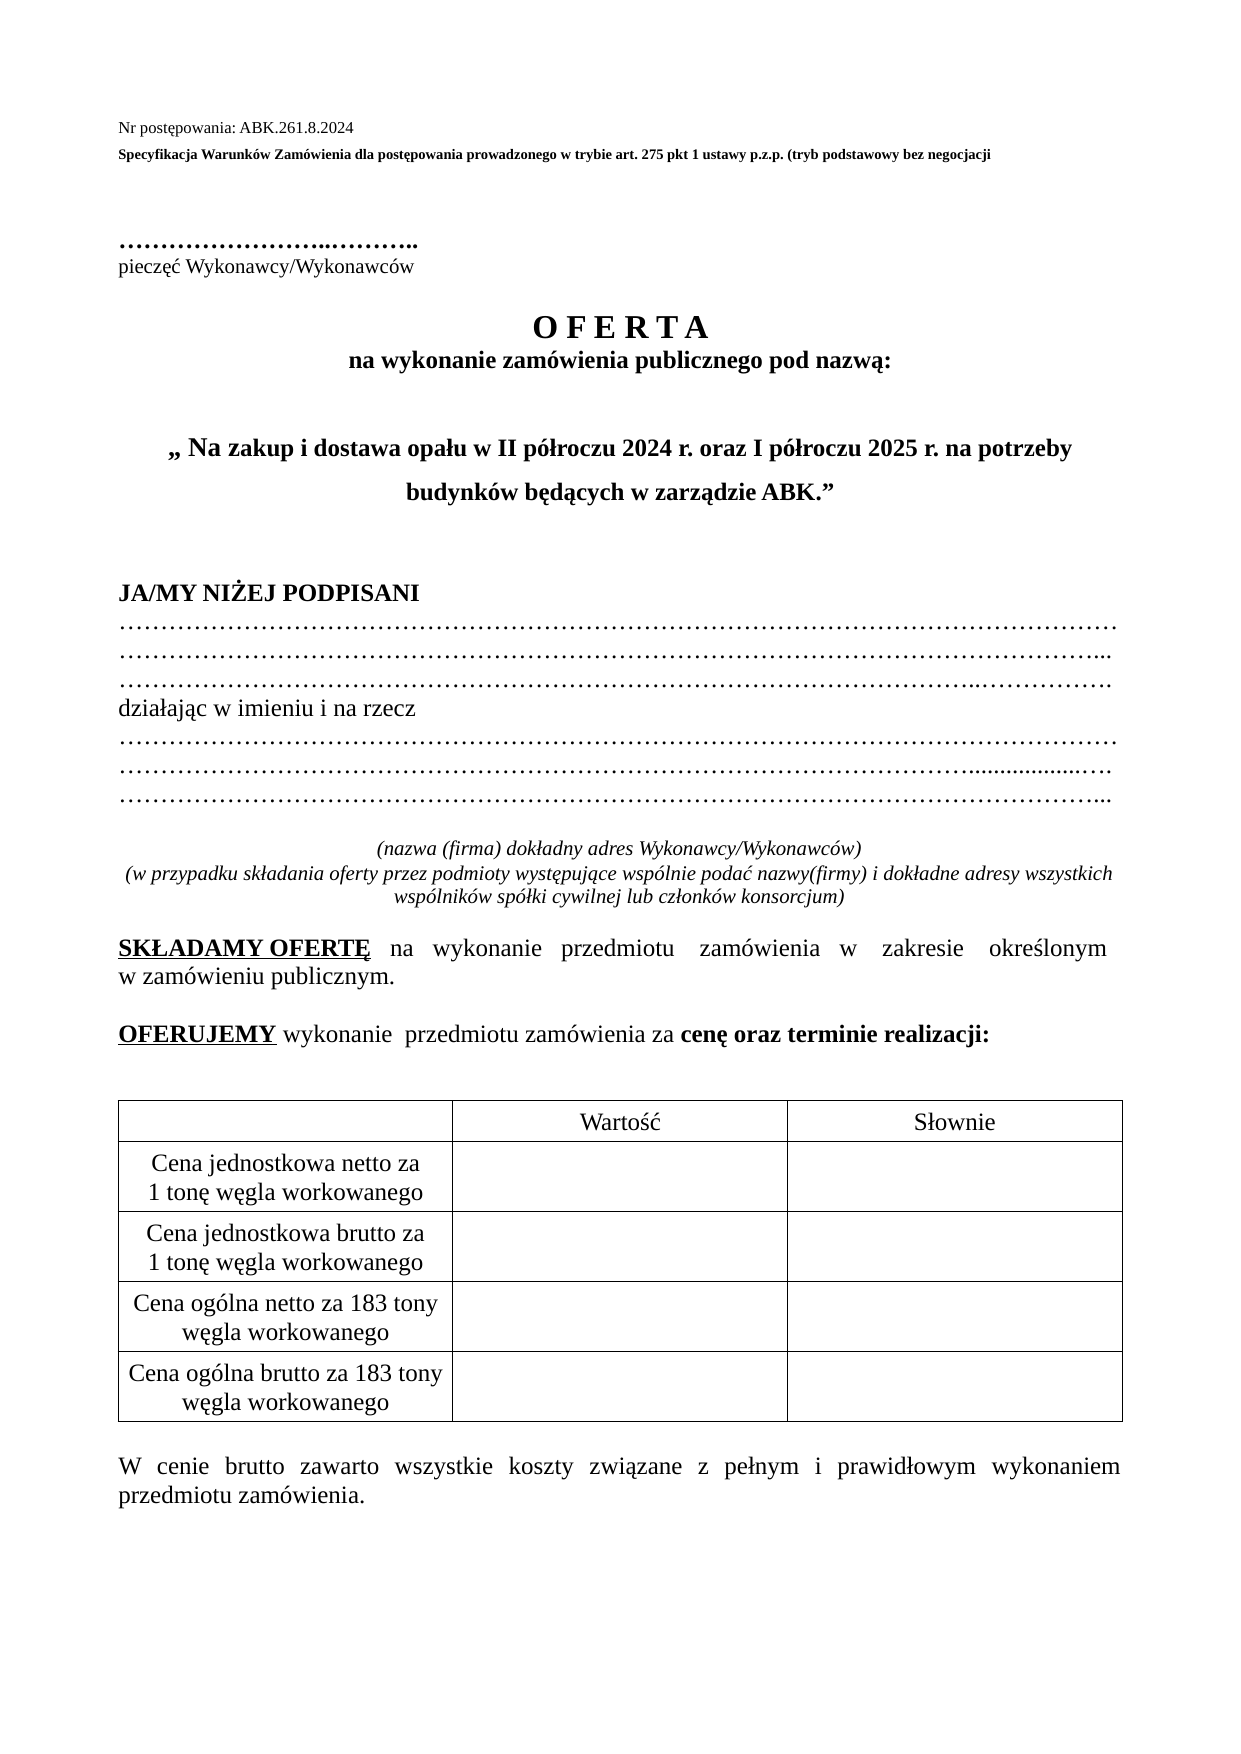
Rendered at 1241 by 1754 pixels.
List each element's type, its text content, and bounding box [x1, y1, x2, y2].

text „ Na zakup i dostawa opału w II półroczu 2024 r. oraz I półroczu 2025 r. na potrzeby budynków będących w zarządzie ABK.” [118, 431, 1122, 506]
text SKŁADAMY OFERTĘ na wykonanie przedmiotu zamówienia w zakresie określonym [118, 933, 1122, 961]
table_cell [453, 1352, 787, 1421]
text w zamówieniu publicznym. [118, 961, 1122, 990]
table_header Wartość [453, 1101, 787, 1141]
table_cell [788, 1282, 1122, 1351]
text na wykonanie zamówienia publicznego pod nazwą: [118, 345, 1122, 374]
table_cell [453, 1282, 787, 1351]
table_cell [453, 1212, 787, 1281]
text O F E R T A [118, 307, 1122, 345]
text pieczęć Wykonawcy/Wykonawców [118, 254, 1122, 278]
text OFERUJEMY wykonanie przedmiotu zamówienia za cenę oraz terminie realizacji: [118, 1019, 1122, 1048]
table_cell [788, 1212, 1122, 1281]
text (w przypadku składania oferty przez podmioty występujące wspólnie podać nazwy(firmy) i dokładne adresy wszystkich wspólników spółki cywilnej lub członków konsorcjum) [118, 860, 1122, 908]
text …………………………………………………………………………………………………………………………………………………………………………………………………………………... …………………………………………………………………………………………..……………. [118, 606, 1122, 693]
text działając w imieniu i na rzecz [118, 693, 1122, 721]
table_cell Cena ogólna brutto za 183 tony węgla workowanego [119, 1352, 452, 1421]
table_header Słownie [788, 1101, 1122, 1141]
text JA/MY NIŻEJ PODPISANI [118, 578, 1122, 606]
text W cenie brutto zawarto wszystkie koszty związane z pełnym i prawidłowym wykonaniem przedmiotu zamówienia. [118, 1451, 1122, 1508]
text ……………………………………………………………………………………………………………………………………………………………………………………………………..................….………………………………………………………………………………………………………... [118, 721, 1122, 808]
table_cell Cena ogólna netto za 183 tony węgla workowanego [119, 1282, 452, 1351]
text ……………………..……….. [118, 225, 1122, 254]
text (nazwa (firma) dokładny adres Wykonawcy/Wykonawców) [118, 836, 1122, 860]
table_cell Cena jednostkowa netto za 1 tonę węgla workowanego [119, 1142, 452, 1211]
table_cell [453, 1142, 787, 1211]
table_header [119, 1101, 452, 1141]
table_cell [788, 1352, 1122, 1421]
table_cell [788, 1142, 1122, 1211]
table_cell Cena jednostkowa brutto za 1 tonę węgla workowanego [119, 1212, 452, 1281]
